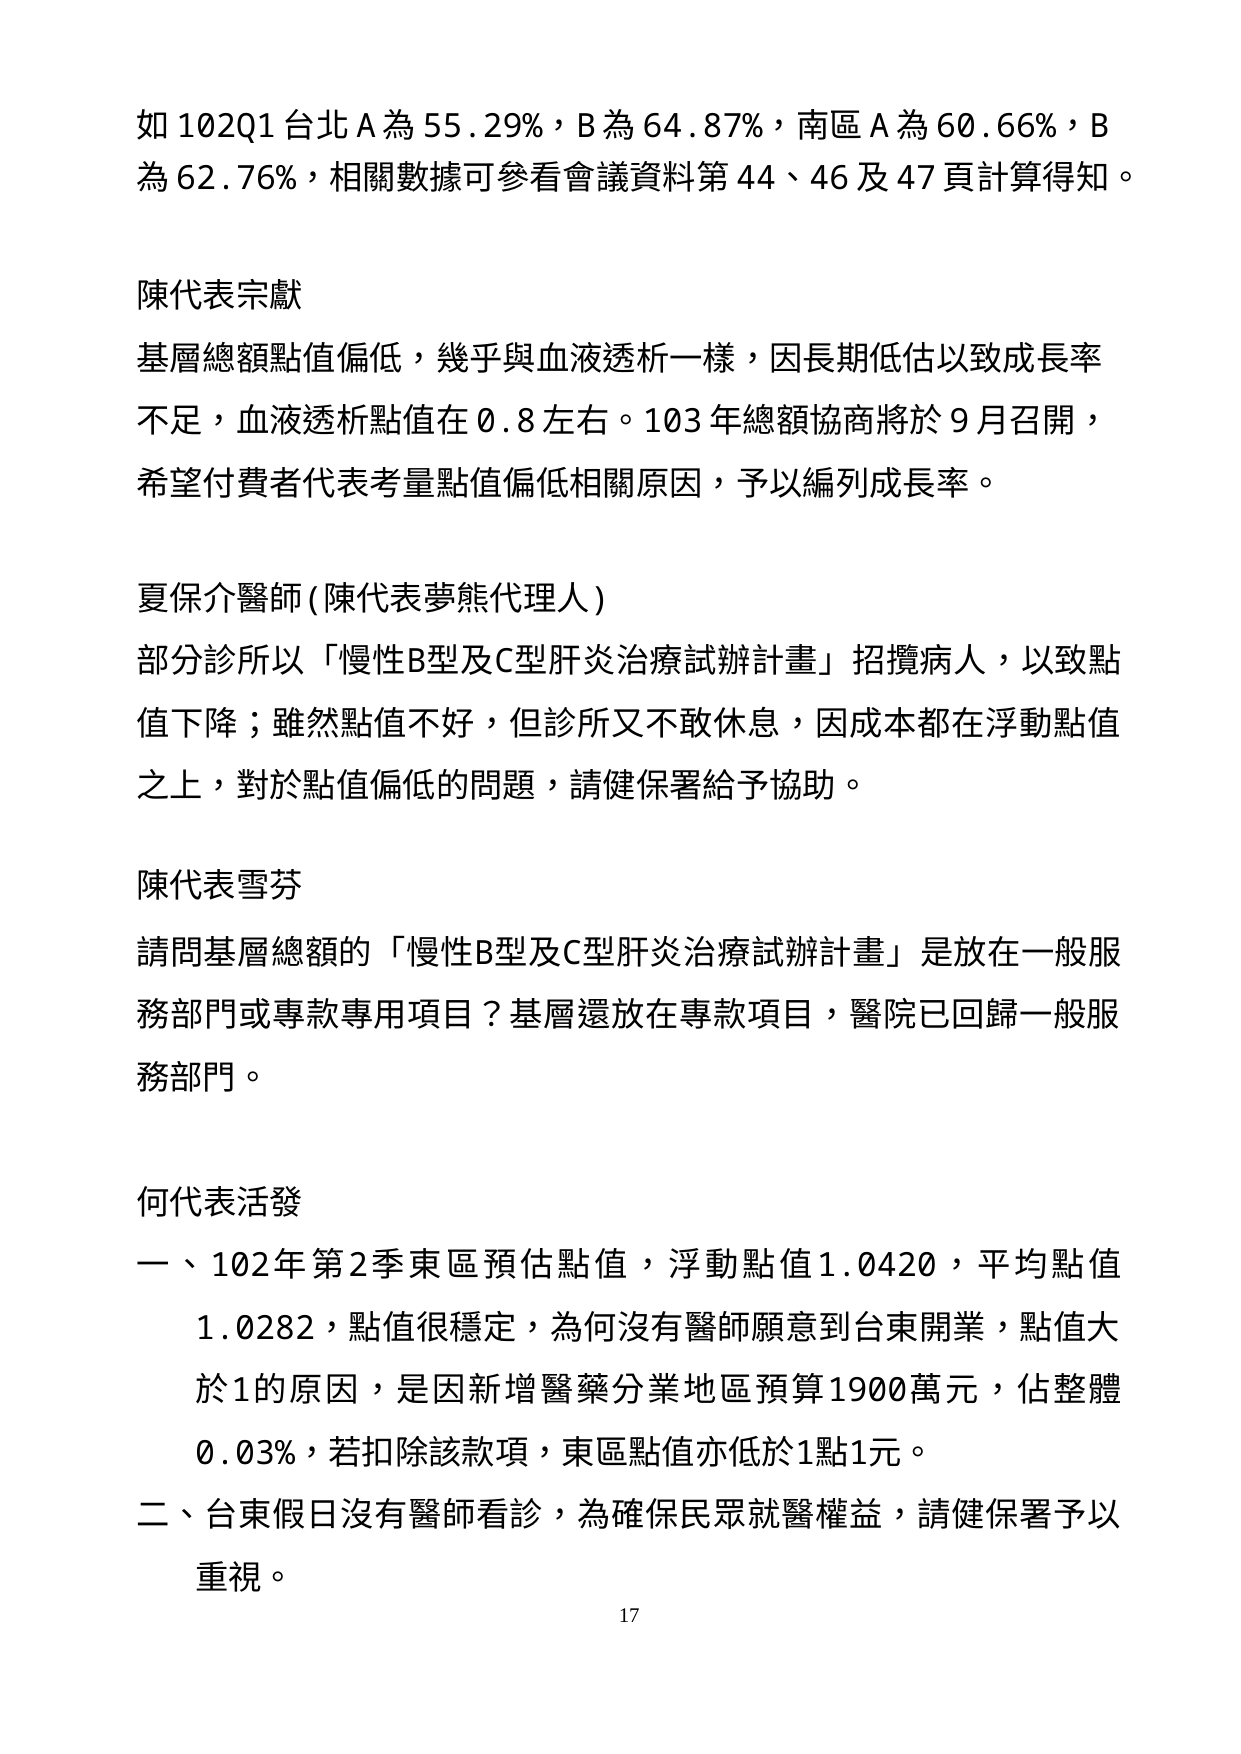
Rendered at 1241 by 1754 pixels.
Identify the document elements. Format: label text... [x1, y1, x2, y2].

text 基層總額點值偏低，幾乎與血液透析一樣，因長期低估以致成長率不足，血液透析點值在0.8左右。103年總額協商將於9月召開，希望付費者代表考量點值偏低相關原因，予以編列成長率。 [136, 314, 1122, 502]
text 陳代表雪芬 [136, 856, 1122, 908]
text 請問基層總額的「慢性B型及C型肝炎治療試辦計畫」是放在一般服務部門或專款專用項目？基層還放在專款項目，醫院已回歸一般服務部門。 [136, 908, 1122, 1096]
text 陳代表宗獻 [136, 252, 1122, 314]
text 一、102年第2季東區預估點值，浮動點值1.0420，平均點值1.0282，點值很穩定，為何沒有醫師願意到台東開業，點值大於1的原因，是因新增醫藥分業地區預算1900萬元，佔整體0.03%，若扣除該款項，東區點值亦低於1點1元。 [136, 1221, 1122, 1471]
text 何代表活發 [136, 1158, 1122, 1221]
text 夏保介醫師(陳代表夢熊代理人) [136, 554, 1122, 616]
text 各分區平均點值與浮動點值皆有差異，如果分區預算扣除固定點數及跨區浮動金額，剩餘的預算占率(A)與當區浮動點數占總點數占率(B)比較，兩者差距愈大，則浮動點值與平均點值差距就愈大，如102Q1台北A為55.29%，B為64.87%，南區A為60.66%，B為62.76%，相關數據可參看會議資料第44、46及47頁計算得知。 [136, 96, 1122, 200]
text 二、台東假日沒有醫師看診，為確保民眾就醫權益，請健保署予以重視。 [136, 1471, 1122, 1596]
text 部分診所以「慢性B型及C型肝炎治療試辦計畫」招攬病人，以致點值下降；雖然點值不好，但診所又不敢休息，因成本都在浮動點值之上，對於點值偏低的問題，請健保署給予協助。 [136, 616, 1122, 804]
